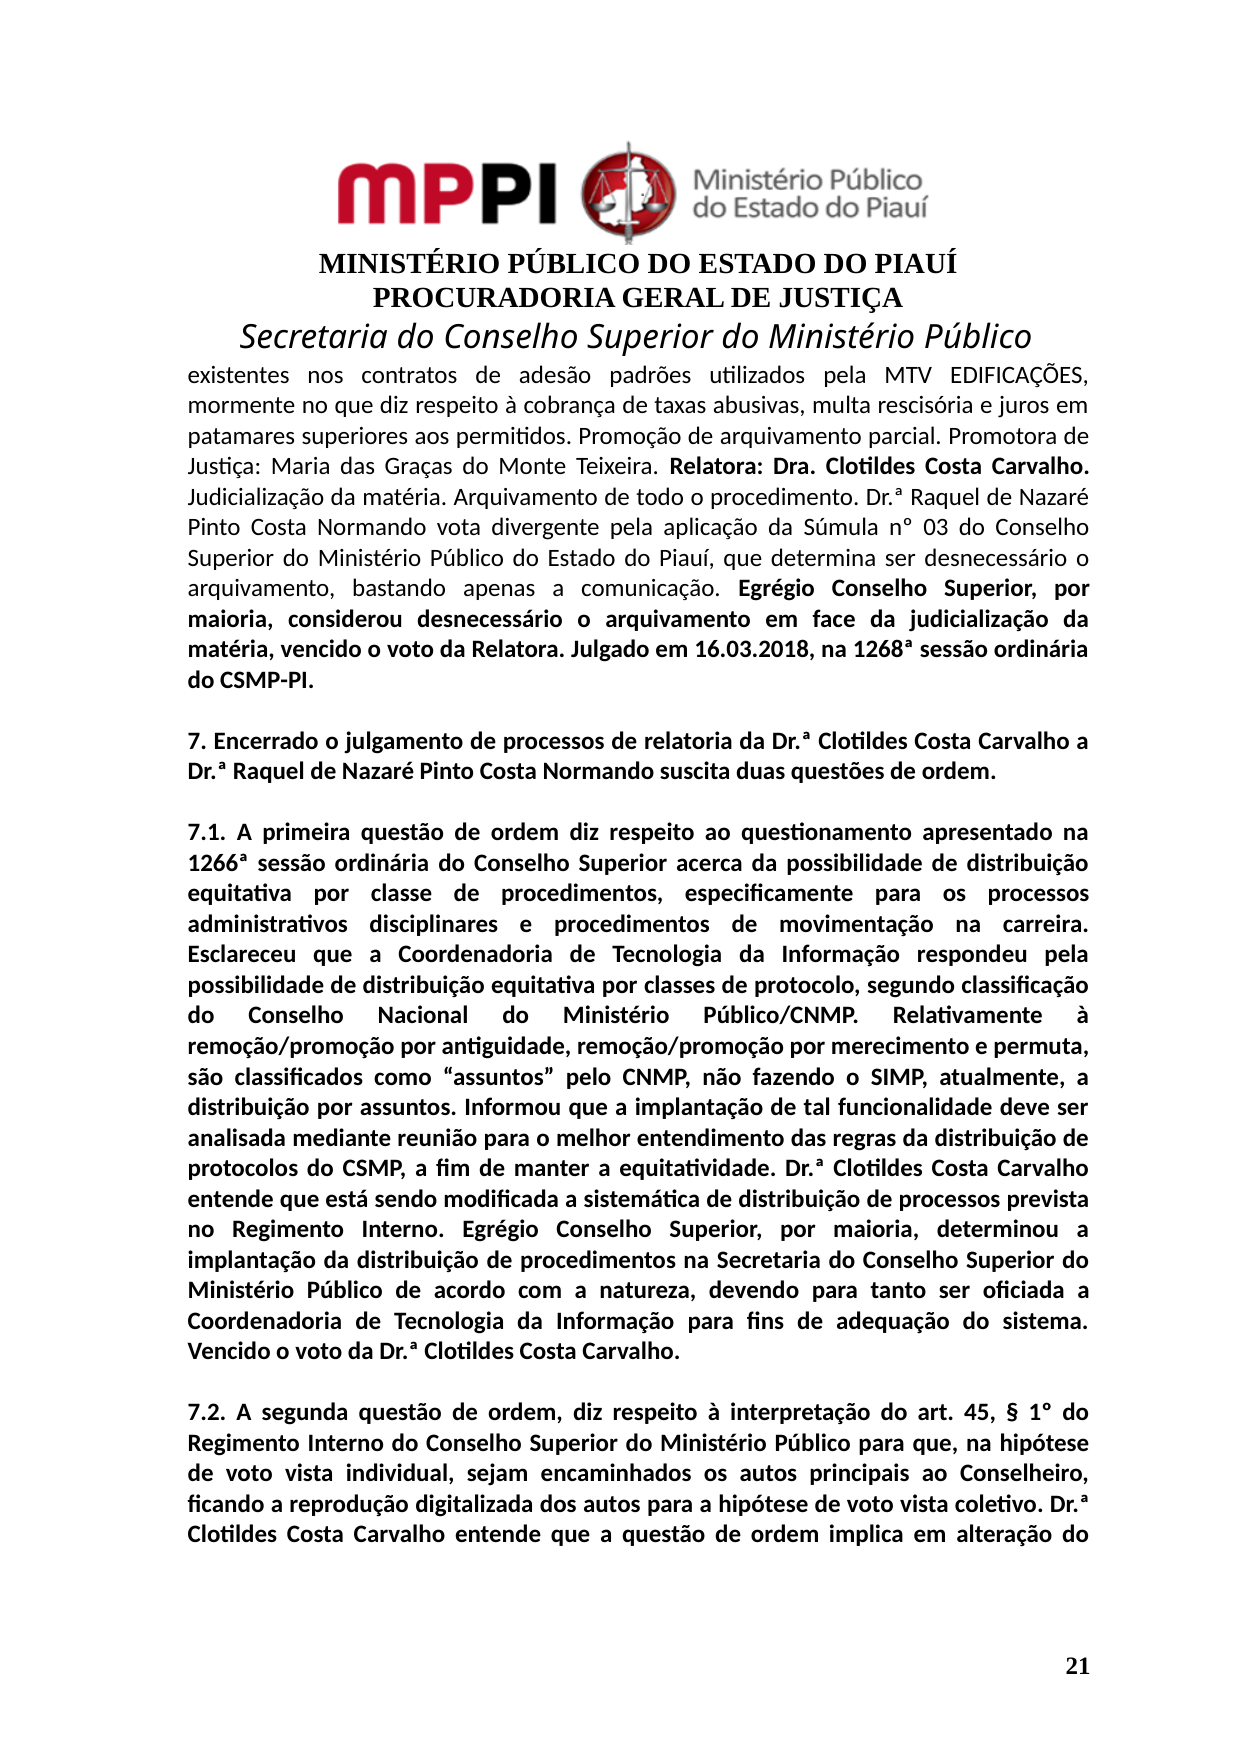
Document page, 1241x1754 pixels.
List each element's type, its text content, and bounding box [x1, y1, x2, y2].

text 7. Encerrado o julgamento de processos de relatoria da Dr.ª Clotildes Costa Carvalho a Dr.ª Raquel de Nazaré Pinto Costa Normando suscita duas questões de ordem. [187, 725, 1090, 786]
text existentes nos contratos de adesão padrões utilizados pela MTV EDIFICAÇÕES, mormente no que diz respeito à cobrança de taxas abusivas, multa rescisória e juros em patamares superiores aos permitidos. Promoção de arquivamento parcial. Promotora de Justiça: Maria das Graças do Monte Teixeira. Relatora: Dra. Clotildes Costa Carvalho. Judicialização da matéria. Arquivamento de todo o procedimento. Dr.ª Raquel de Nazaré Pinto Costa Normando vota divergente pela aplicação da Súmula nº 03 do Conselho Superior do Ministério Público do Estado do Piauí, que determina ser desnecessário o arquivamento, bastando apenas a comunicação. Egrégio Conselho Superior, por maioria, considerou desnecessário o arquivamento em face da judicialização da matéria, vencido o voto da Relatora. Julgado em 16.03.2018, na 1268ª sessão ordinária do CSMP-PI. [187, 359, 1090, 694]
text 7.1. A primeira questão de ordem diz respeito ao questionamento apresentado na 1266ª sessão ordinária do Conselho Superior acerca da possibilidade de distribuição equitativa por classe de procedimentos, especificamente para os processos administrativos disciplinares e procedimentos de movimentação na carreira. Esclareceu que a Coordenadoria de Tecnologia da Informação respondeu pela possibilidade de distribuição equitativa por classes de protocolo, segundo classificação do Conselho Nacional do Ministério Público/CNMP. Relativamente à remoção/promoção por antiguidade, remoção/promoção por merecimento e permuta, são classificados como “assuntos” pelo CNMP, não fazendo o SIMP, atualmente, a distribuição por assuntos. Informou que a implantação de tal funcionalidade deve ser analisada mediante reunião para o melhor entendimento das regras da distribuição de protocolos do CSMP, a fim de manter a equitatividade. Dr.ª Clotildes Costa Carvalho entende que está sendo modificada a sistemática de distribuição de processos prevista no Regimento Interno. Egrégio Conselho Superior, por maioria, determinou a implantação da distribuição de procedimentos na Secretaria do Conselho Superior do Ministério Público de acordo com a natureza, devendo para tanto ser oficiada a Coordenadoria de Tecnologia da Informação para fins de adequação do sistema. Vencido o voto da Dr.ª Clotildes Costa Carvalho. [187, 817, 1090, 1366]
text 7.2. A segunda questão de ordem, diz respeito à interpretação do art. 45, § 1º do Regimento Interno do Conselho Superior do Ministério Público para que, na hipótese de voto vista individual, sejam encaminhados os autos principais ao Conselheiro, ficando a reprodução digitalizada dos autos para a hipótese de voto vista coletivo. Dr.ª Clotildes Costa Carvalho entende que a questão de ordem implica em alteração do [187, 1396, 1090, 1549]
